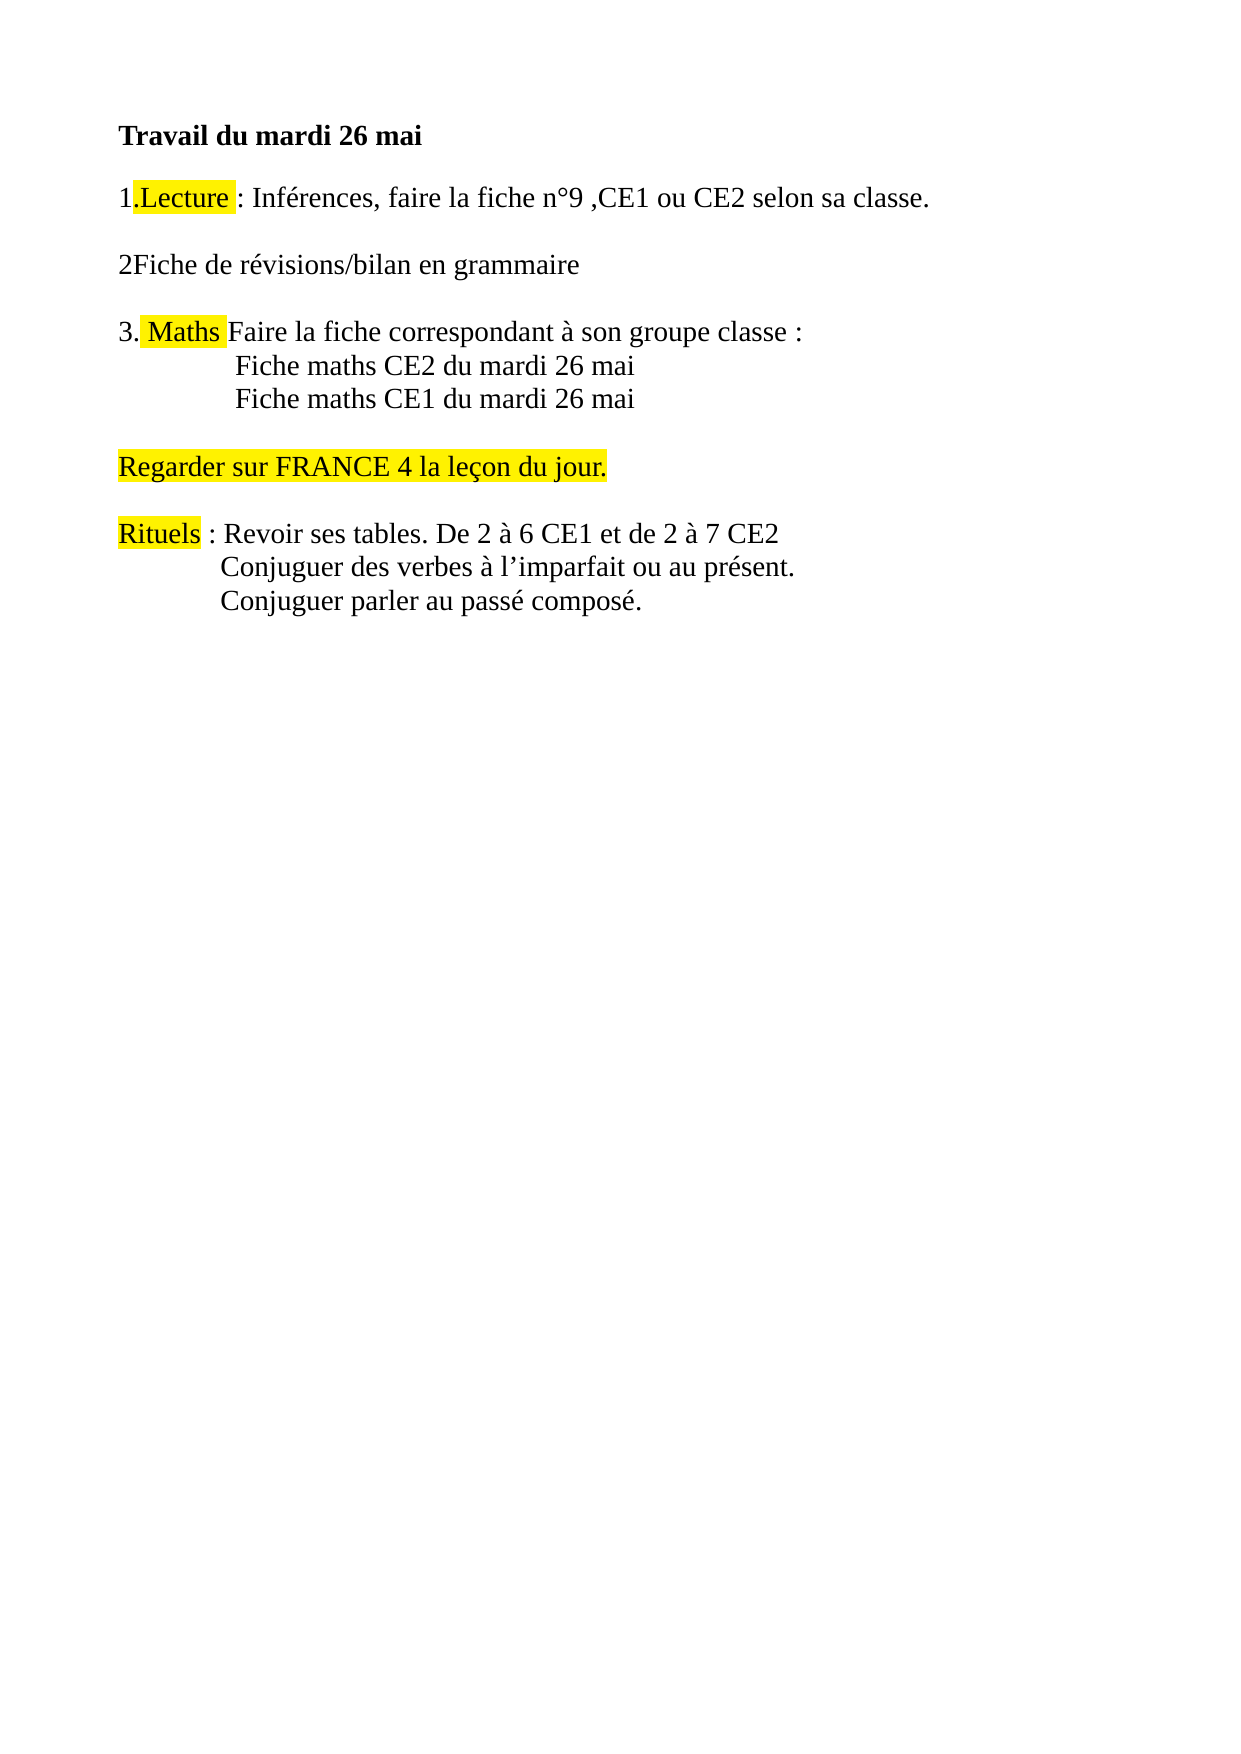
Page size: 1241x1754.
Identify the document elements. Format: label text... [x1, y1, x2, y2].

text Conjuguer des verbes à l’imparfait ou au présent. [118, 549, 1122, 583]
text Conjuguer parler au passé composé. [118, 583, 1122, 616]
text 1.Lecture : Inférences, faire la fiche n°9 ,CE1 ou CE2 selon sa classe. [118, 180, 1122, 214]
text Fiche maths CE2 du mardi 26 mai [118, 348, 1122, 382]
text Regarder sur FRANCE 4 la leçon du jour. [118, 449, 1122, 482]
text Rituels : Revoir ses tables. De 2 à 6 CE1 et de 2 à 7 CE2 [118, 516, 1122, 549]
text 2Fiche de révisions/bilan en grammaire [118, 247, 1122, 281]
text Fiche maths CE1 du mardi 26 mai [118, 382, 1122, 415]
text 3. Maths Faire la fiche correspondant à son groupe classe : [118, 314, 1122, 348]
text Travail du mardi 26 mai [118, 118, 1122, 152]
